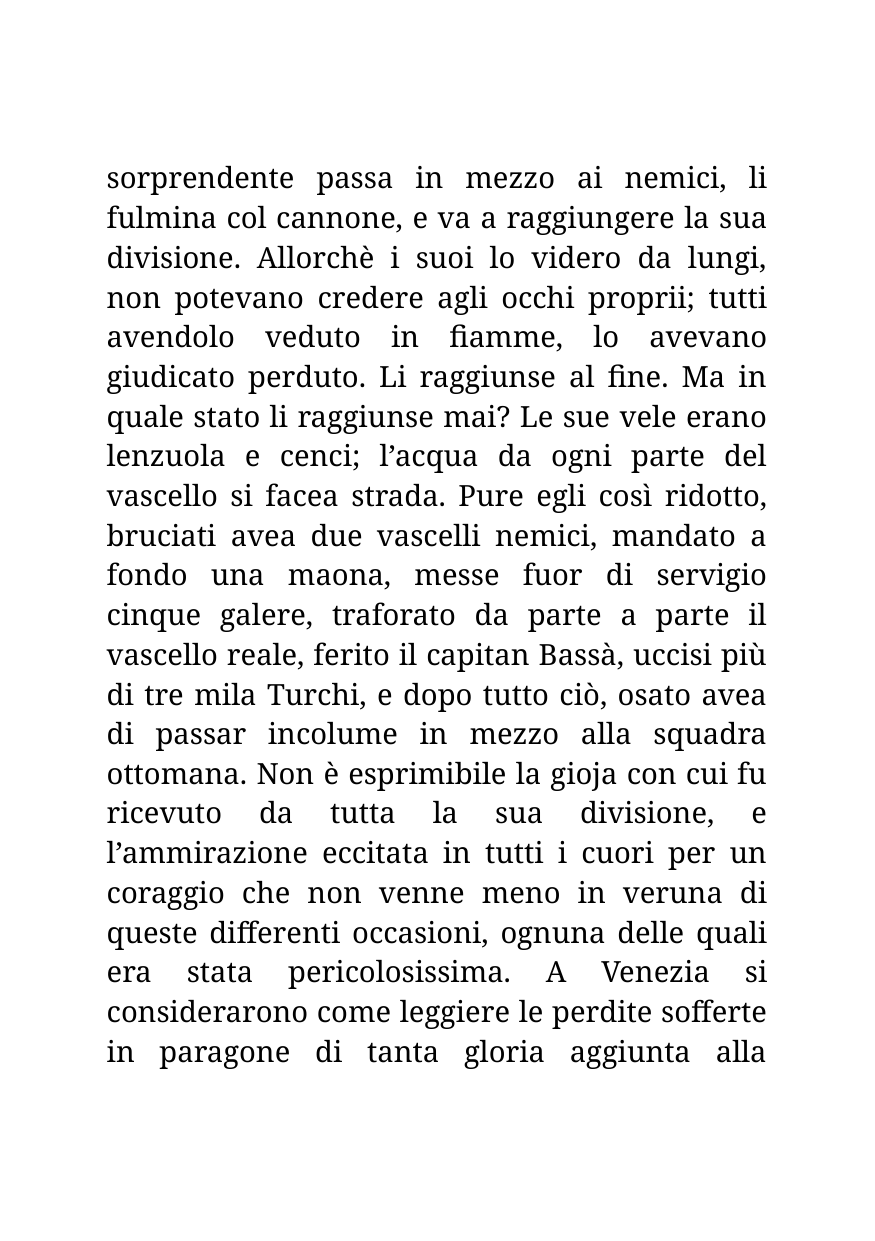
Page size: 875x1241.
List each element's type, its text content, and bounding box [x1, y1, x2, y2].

text sorprendente passa in mezzo ai nemici, li fulmina col cannone, e va a raggiungere la sua divisione. Allorchè i suoi lo videro da lungi, non potevano credere agli occhi proprii; tutti avendolo veduto in fiamme, lo avevano giudicato perduto. Li raggiunse al fine. Ma in quale stato li raggiunse mai? Le sue vele erano lenzuola e cenci; l’acqua da ogni parte del vascello si facea strada. Pure egli così ridotto, bruciati avea due vascelli nemici, mandato a fondo una maona, messe fuor di servigio cinque galere, traforato da parte a parte il vascello reale, ferito il capitan Bassà, uccisi più di tre mila Turchi, e dopo tutto ciò, osato avea di passar incolume in mezzo alla squadra ottomana. Non è esprimibile la gioja con cui fu ricevuto da tutta la sua divisione, e l’ammirazione eccitata in tutti i cuori per un coraggio che non venne meno in veruna di queste differenti occasioni, ognuna delle quali era stata pericolosissima. A Venezia si considerarono come leggiere le perdite sofferte in paragone di tanta gloria aggiunta alla [106, 158, 768, 1071]
